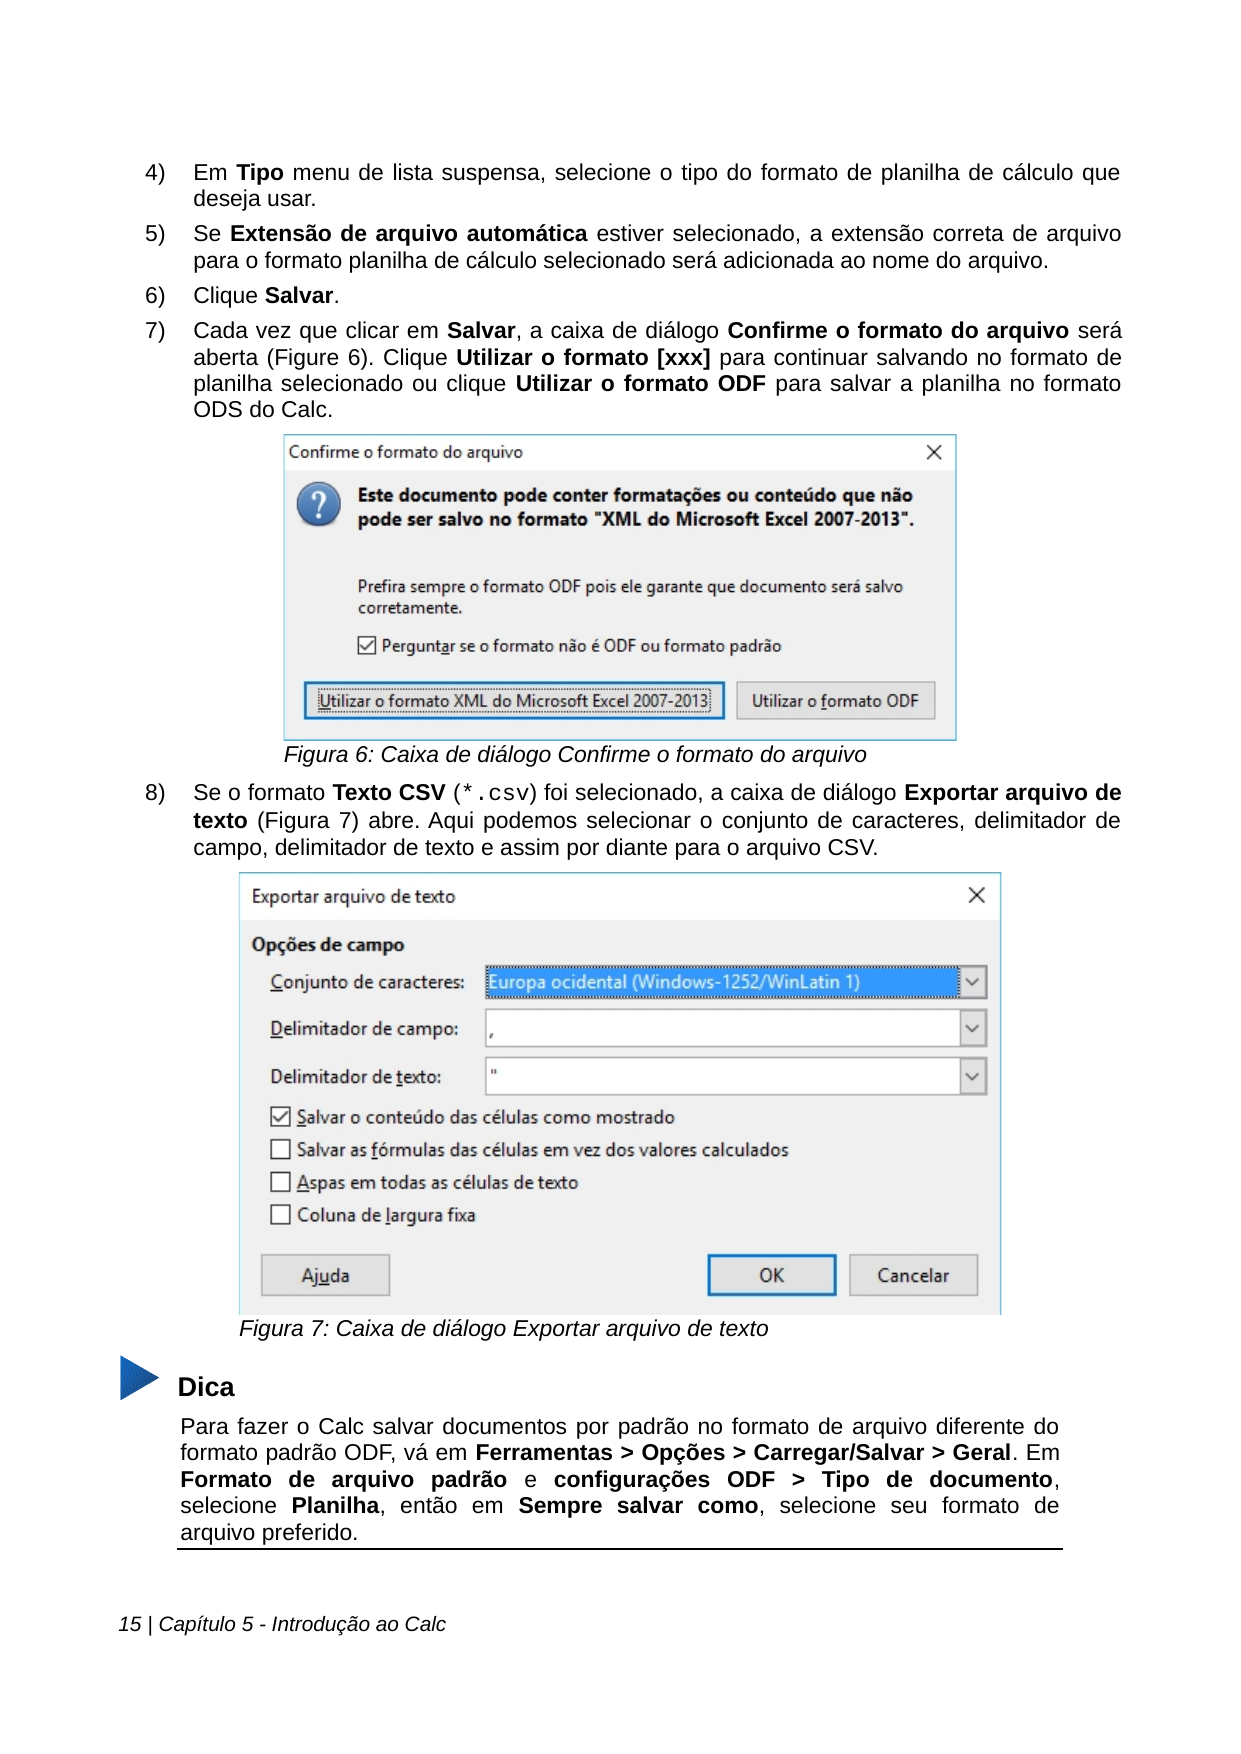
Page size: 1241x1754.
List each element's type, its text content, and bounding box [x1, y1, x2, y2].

list Se o formato Texto CSV (*.csv) foi selecionado, a caixa de diálogo Exportar arquivo de texto (Figura 7) abre. Aqui podemos selecionar o conjunto de caracteres, delimitador de campo, delimitador de texto e assim por diante para o arquivo CSV. [165, 779, 1122, 860]
subtitle Dica [118, 1353, 1122, 1402]
list Se Extensão de arquivo automática estiver selecionado, a extensão correta de arquivo para o formato planilha de cálculo selecionado será adicionada ao nome do arquivo. [165, 220, 1122, 273]
picture [238, 872, 1002, 1315]
text Figura 6: Caixa de diálogo Confirme o formato do arquivo [283, 741, 957, 767]
text Figura 7: Caixa de diálogo Exportar arquivo de texto [239, 1315, 1001, 1341]
text Para fazer o Calc salvar documentos por padrão no formato de arquivo diferente do formato padrão ODF, vá em Ferramentas > Opções > Carregar/Salvar > Geral. Em Formato de arquivo padrão e configurações ODF > Tipo de documento, selecione Planilha, então em Sempre salvar como, selecione seu formato de arquivo preferido. [177, 1410, 1063, 1548]
list Clique Salvar. [165, 282, 1122, 308]
list Cada vez que clicar em Salvar, a caixa de diálogo Confirme o formato do arquivo será aberta (Figure 6). Clique Utilizar o formato [xxx] para continuar salvando no formato de planilha selecionado ou clique Utilizar o formato ODF para salvar a planilha no formato ODS do Calc. [165, 317, 1122, 423]
list Em Tipo menu de lista suspensa, selecione o tipo do formato de planilha de cálculo que deseja usar. [165, 159, 1122, 212]
picture [283, 434, 957, 741]
